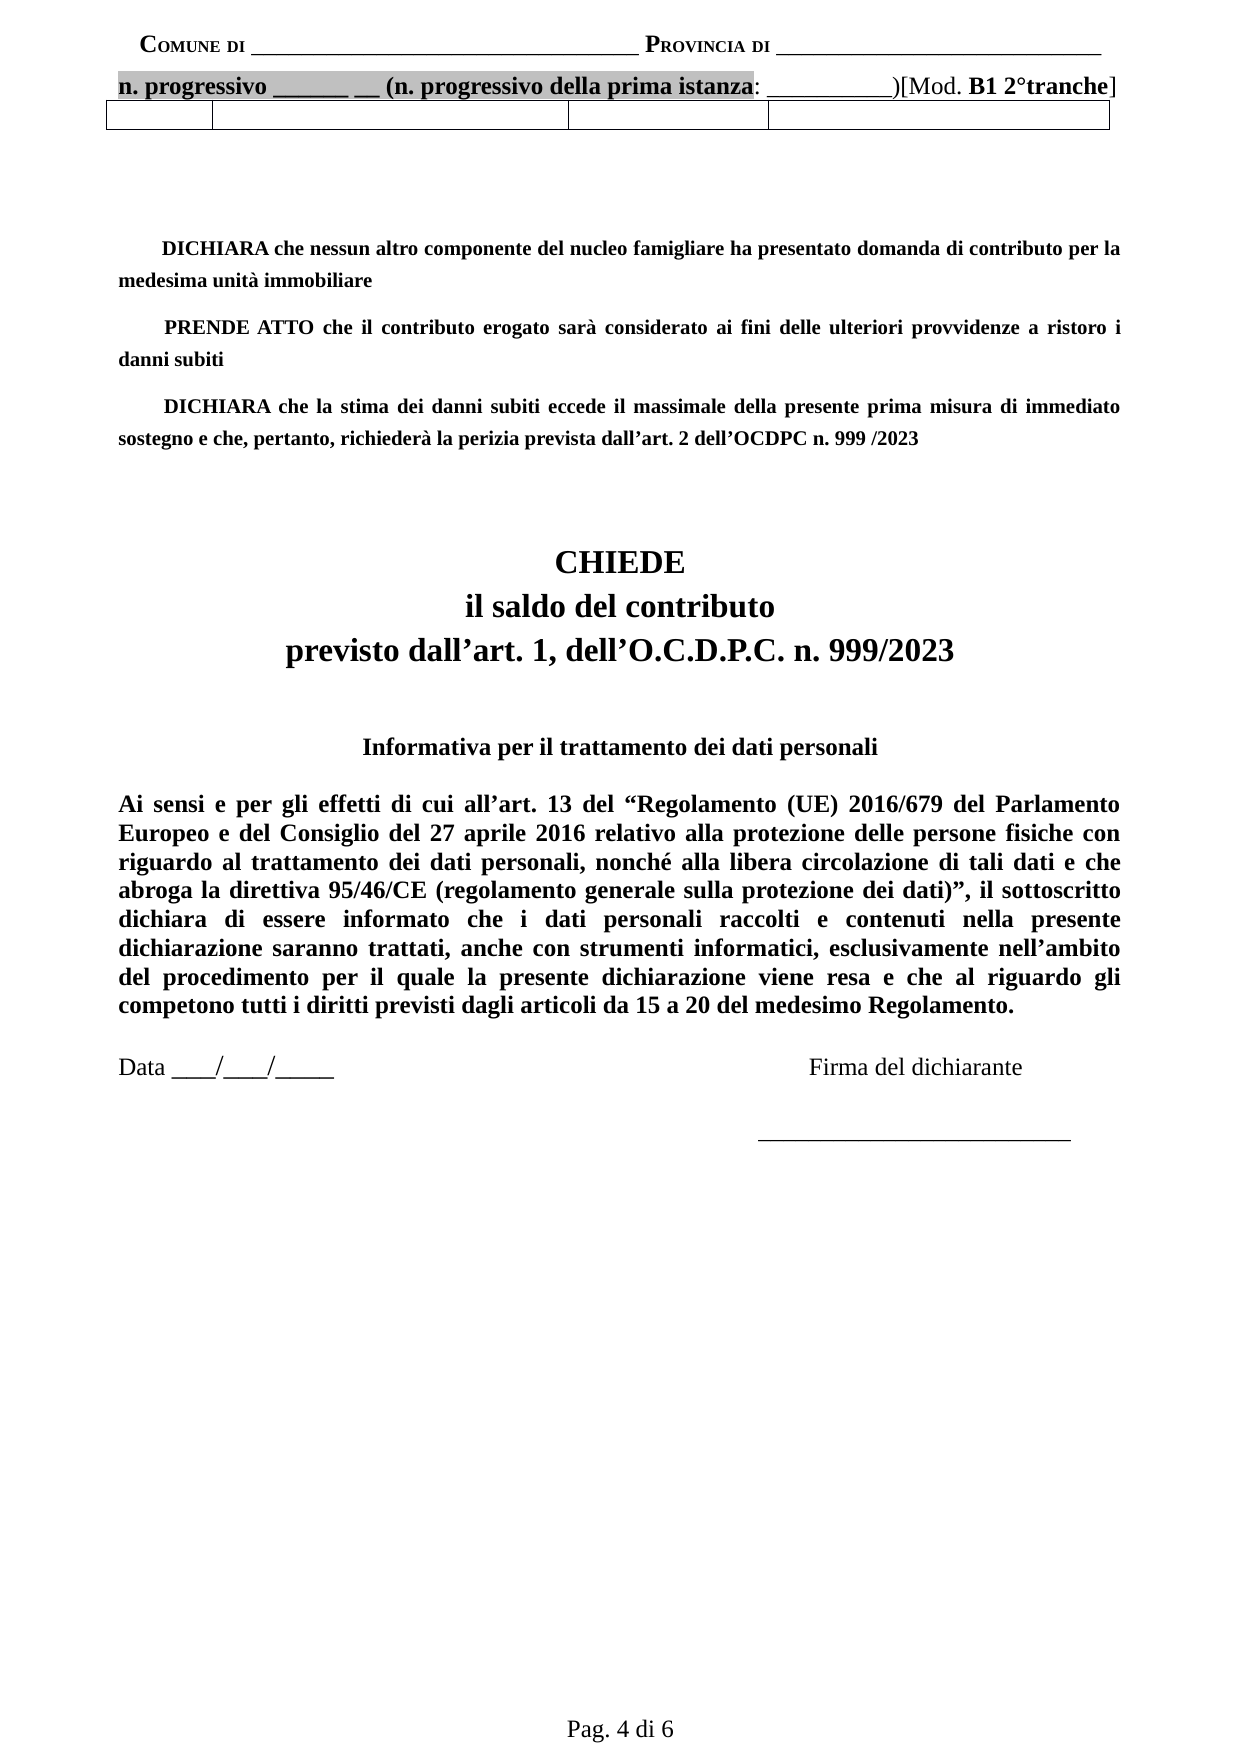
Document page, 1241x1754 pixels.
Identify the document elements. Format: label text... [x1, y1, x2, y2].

text _________________________ [118, 1115, 1122, 1144]
text il saldo del contributo [118, 586, 1122, 624]
table_cell [769, 101, 1109, 129]
text CHIEDE [118, 542, 1122, 580]
text  DICHIARA che la stima dei danni subiti eccede il massimale della presente prima misura di immediato sostegno e che, pertanto, richiederà la perizia prevista dall’art. 2 dell’OCDPC n. 999 /2023 [118, 375, 1122, 450]
text Ai sensi e per gli effetti di cui all’art. 13 del “Regolamento (UE) 2016/679 del Parlamento Europeo e del Consiglio del 27 aprile 2016 relativo alla protezione delle persone fisiche con riguardo al trattamento dei dati personali, nonché alla libera circolazione di tali dati e che abroga la direttiva 95/46/CE (regolamento generale sulla protezione dei dati)”, il sottoscritto dichiara di essere informato che i dati personali raccolti e contenuti nella presente dichiarazione saranno trattati, anche con strumenti informatici, esclusivamente nell’ambito del procedimento per il quale la presente dichiarazione viene resa e che al riguardo gli competono tutti i diritti previsti dagli articoli da 15 a 20 del medesimo Regolamento. [118, 789, 1122, 1019]
text previsto dall’art. 1, dell’O.C.D.P.C. n. 999/2023 [118, 630, 1122, 668]
text Data ___/___/____ Firma del dichiarante [118, 1048, 1122, 1082]
table_cell [107, 101, 212, 129]
table_cell [569, 101, 768, 129]
text Informativa per il trattamento dei dati personali [118, 732, 1122, 761]
text  PRENDE ATTO che il contributo erogato sarà considerato ai fini delle ulteriori provvidenze a ristoro i danni subiti [118, 296, 1122, 371]
text  DICHIARA che nessun altro componente del nucleo famigliare ha presentato domanda di contributo per la medesima unità immobiliare [118, 217, 1122, 292]
table_cell [213, 101, 568, 129]
